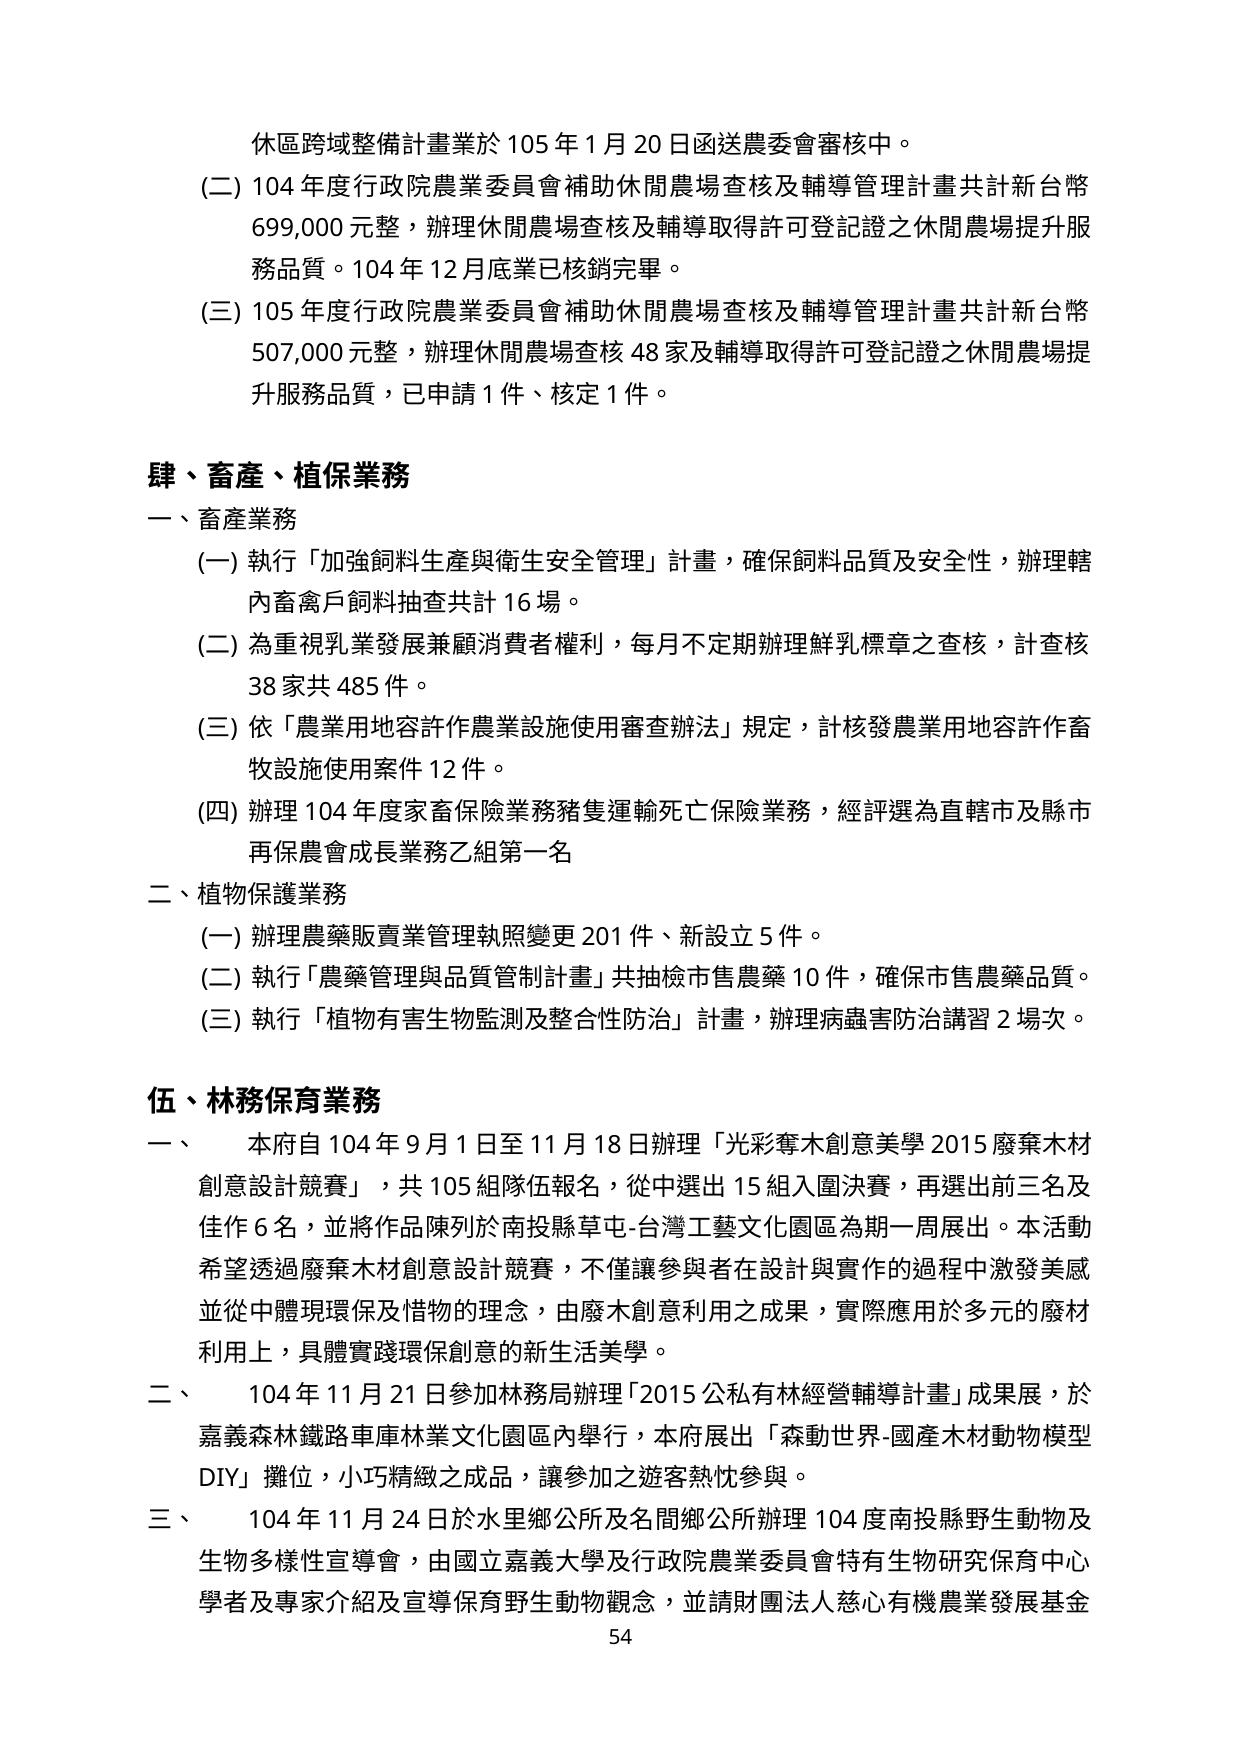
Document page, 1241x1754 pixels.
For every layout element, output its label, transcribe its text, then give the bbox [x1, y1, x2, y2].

text 二、植物保護業務 [148, 870, 1092, 912]
list 休區跨域整備計畫業於105年1月20日函送農委會審核中。 [201, 120, 1092, 162]
text 肆、畜產、植保業務 [148, 453, 1092, 495]
list 105年度行政院農業委員會補助休閒農場查核及輔導管理計畫共計新台幣507,000元整，辦理休閒農場查核48家及輔導取得許可登記證之休閒農場提升服務品質，已申請1件、核定1件。 [201, 287, 1092, 412]
list 執行「農藥管理與品質管制計畫」共抽檢市售農藥10件，確保市售農藥品質。 [201, 953, 1092, 995]
list 辦理104年度家畜保險業務豬隻運輸死亡保險業務，經評選為直轄市及縣市再保農會成長業務乙組第一名 [198, 787, 1092, 870]
list 執行「植物有害生物監測及整合性防治」計畫，辦理病蟲害防治講習2場次。 [201, 995, 1092, 1037]
list 為重視乳業發展兼顧消費者權利，每月不定期辦理鮮乳標章之查核，計查核38家共485件。 [198, 620, 1092, 703]
list 104年11月21日參加林務局辦理「2015公私有林經營輔導計畫」成果展，於嘉義森林鐵路車庫林業文化園區內舉行，本府展出「森動世界-國產木材動物模型DIY」攤位，小巧精緻之成品，讓參加之遊客熱忱參與。 [148, 1370, 1092, 1495]
list 104年11月24日於水里鄉公所及名間鄉公所辦理104度南投縣野生動物及生物多樣性宣導會，由國立嘉義大學及行政院農業委員會特有生物研究保育中心學者及專家介紹及宣導保育野生動物觀念，並請財團法人慈心有機農業發展基金會介紹綠色保育標章之源起及申請程序等，推廣民眾關心生態、環境保育相關議題，進而參與改善，參與人數共計170人。 [148, 1495, 1092, 1620]
list 104年度行政院農業委員會補助休閒農場查核及輔導管理計畫共計新台幣699,000元整，辦理休閒農場查核及輔導取得許可登記證之休閒農場提升服務品質。104年12月底業已核銷完畢。 [201, 162, 1092, 287]
text 一、畜產業務 [148, 495, 1092, 537]
list 依「農業用地容許作農業設施使用審查辦法」規定，計核發農業用地容許作畜牧設施使用案件12件。 [198, 703, 1092, 787]
list 本府自104年9月1日至11月18日辦理「光彩奪木創意美學2015廢棄木材創意設計競賽」，共105組隊伍報名，從中選出15組入圍決賽，再選出前三名及佳作6名，並將作品陳列於南投縣草屯-台灣工藝文化園區為期一周展出。本活動希望透過廢棄木材創意設計競賽，不僅讓參與者在設計與實作的過程中激發美感，並從中體現環保及惜物的理念，由廢木創意利用之成果，實際應用於多元的廢材利用上，具體實踐環保創意的新生活美學。 [148, 1120, 1092, 1370]
text 伍、林務保育業務 [148, 1078, 1092, 1120]
list 辦理農藥販賣業管理執照變更201件、新設立5件。 [201, 912, 1092, 953]
list 執行「加強飼料生產與衛生安全管理」計畫，確保飼料品質及安全性，辦理轄內畜禽戶飼料抽查共計16場。 [198, 537, 1092, 620]
